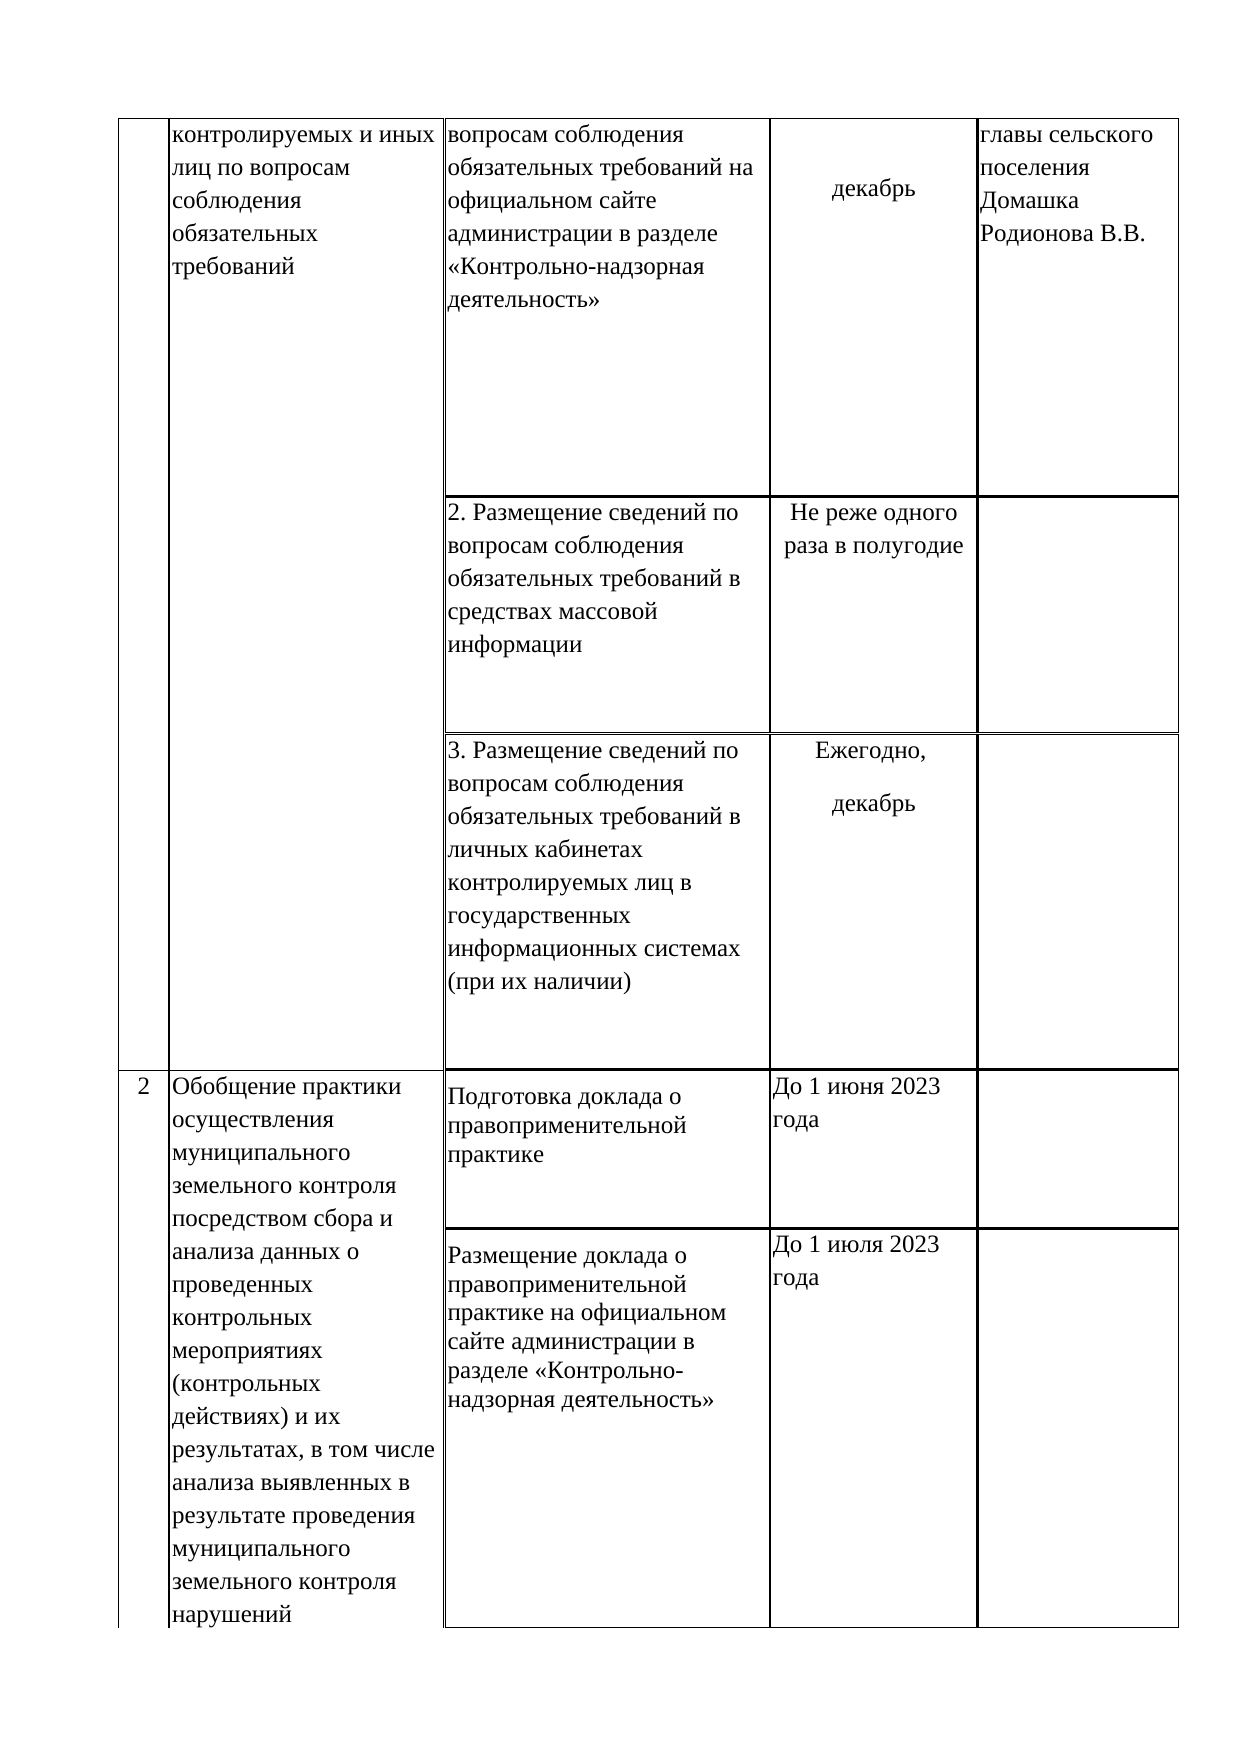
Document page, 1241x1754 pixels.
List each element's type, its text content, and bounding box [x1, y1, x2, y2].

table_cell [979, 1071, 1178, 1227]
table_cell Не реже одного раза в полугодие [771, 498, 976, 732]
table_cell вопросам соблюдения обязательных требований на официальном сайте администрации в разделе «Контрольно-надзорная деятельность» [446, 119, 769, 495]
table_cell контролируемых и иных лиц по вопросам соблюдения обязательных требований [170, 119, 443, 1070]
table_cell 3. Размещение сведений по вопросам соблюдения обязательных требований в личных кабинетах контролируемых лиц в государственных информационных системах (при их наличии) [446, 735, 769, 1068]
table_cell 2 [119, 1071, 168, 1628]
table_cell главы сельского поселения Домашка Родионова В.В. [979, 119, 1178, 495]
table_cell До 1 июля 2023 года [771, 1230, 976, 1627]
table_cell декабрь [771, 119, 976, 495]
table_cell [979, 498, 1178, 732]
table_cell Подготовка доклада о правоприменительной практике [446, 1071, 769, 1227]
table_cell До 1 июня 2023 года [771, 1071, 976, 1227]
table_cell Ежегодно, декабрь [771, 735, 976, 1068]
table_cell [979, 735, 1178, 1068]
table_cell [979, 1230, 1178, 1627]
table_cell [119, 119, 168, 1070]
table_cell 2. Размещение сведений по вопросам соблюдения обязательных требований в средствах массовой информации [446, 498, 769, 732]
table_cell Размещение доклада о правоприменительной практике на официальном сайте администрации в разделе «Контрольно-надзорная деятельность» [446, 1230, 769, 1627]
table_cell Обобщение практики осуществления муниципального земельного контроля посредством сбора и анализа данных о проведенных контрольных мероприятиях (контрольных действиях) и их результатах, в том числе анализа выявленных в результате проведения муниципального земельного контроля нарушений [170, 1071, 443, 1628]
